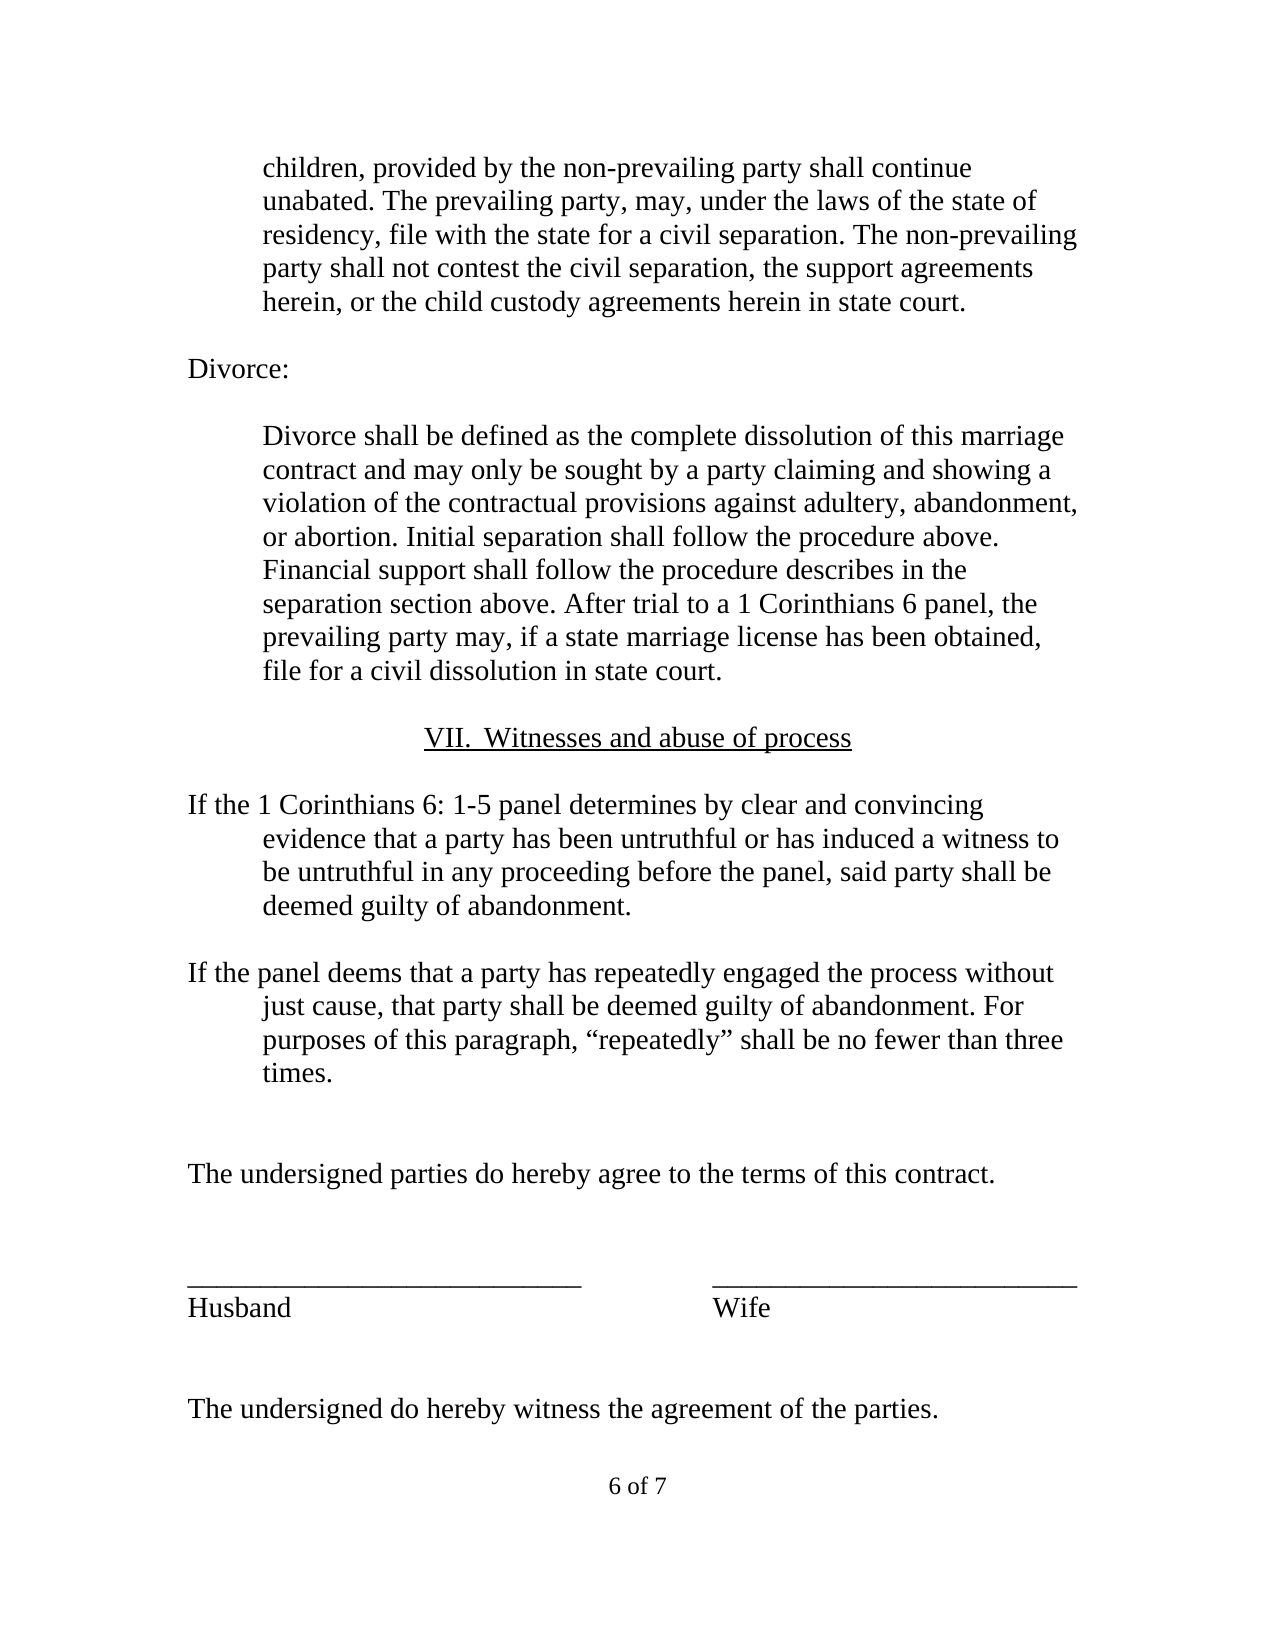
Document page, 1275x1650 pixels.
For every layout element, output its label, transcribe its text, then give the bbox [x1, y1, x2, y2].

text If the panel deems that a party has repeatedly engaged the process without just cause, that party shall be deemed guilty of abandonment. For purposes of this paragraph, “repeatedly” shall be no fewer than three times. [187, 955, 1087, 1089]
text Divorce: [187, 351, 1087, 385]
text The undersigned do hereby witness the agreement of the parties. [187, 1391, 1087, 1424]
subtitle VII. Witnesses and abuse of process [187, 720, 1087, 754]
text If the 1 Corinthians 6: 1-5 panel determines by clear and convincing evidence that a party has been untruthful or has induced a witness to be untruthful in any proceeding before the panel, said party shall be deemed guilty of abandonment. [187, 787, 1087, 921]
text The undersigned parties do hereby agree to the terms of this contract. [187, 1156, 1087, 1190]
text children, provided by the non-prevailing party shall continue unabated. The prevailing party, may, under the laws of the state of residency, file with the state for a civil separation. The non-prevailing party shall not contest the civil separation, the support agreements herein, or the child custody agreements herein in state court. [262, 150, 1087, 318]
text Divorce shall be defined as the complete dissolution of this marriage contract and may only be sought by a party claiming and showing a violation of the contractual provisions against adultery, abandonment, or abortion. Initial separation shall follow the procedure above. Financial support shall follow the procedure describes in the separation section above. After trial to a 1 Corinthians 6 panel, the prevailing party may, if a state marriage license has been obtained, file for a civil dissolution in state court. [262, 418, 1087, 687]
text Husband Wife [187, 1290, 1087, 1324]
text ___________________________ _________________________ [187, 1257, 1087, 1290]
